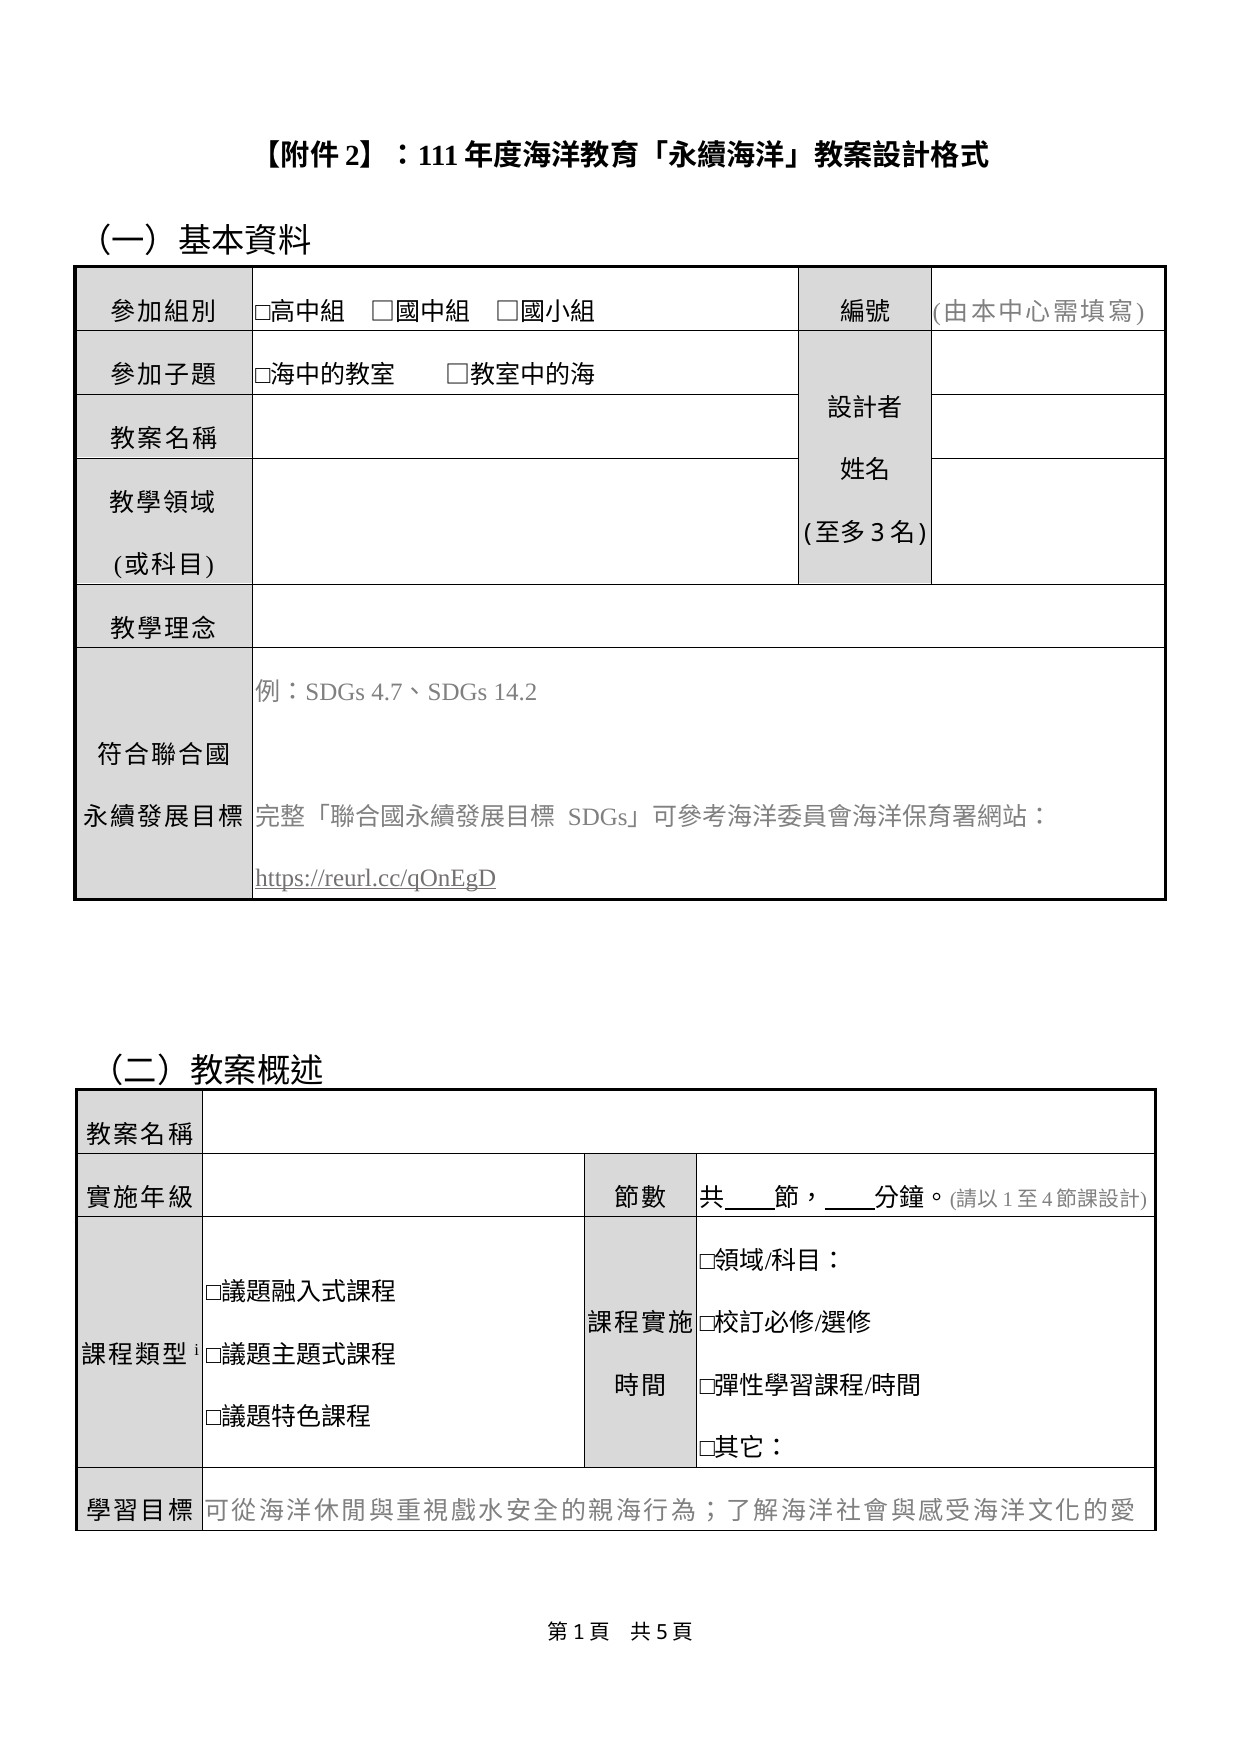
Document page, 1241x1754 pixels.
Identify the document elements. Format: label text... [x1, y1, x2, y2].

table_cell 教學領域 (或科目) [77, 459, 252, 583]
table_cell 編號 [799, 268, 931, 330]
table_cell 節數 [585, 1154, 696, 1216]
table_cell 參加組別 [77, 268, 252, 330]
table_cell 教學理念 [77, 585, 252, 647]
table_cell 設計者 姓名 (至多3名) [799, 331, 931, 583]
table_cell [203, 1091, 1154, 1153]
table_cell 參加子題 [77, 331, 252, 394]
table_cell 共 節， 分鐘。(請以1至4節課設計) [697, 1154, 1154, 1216]
table_cell 例：SDGs 4.7、SDGs 14.2 完整「聯合國永續發展目標 SDGs」可參考海洋委員會海洋保育署網站： https://reurl.cc/qOnEgD [253, 648, 1164, 898]
table_cell 可從海洋休閒與重視戲水安全的親海行為；了解海洋社會與感受海洋文化的愛 [203, 1468, 1154, 1530]
table_cell 課程類型i [78, 1217, 202, 1467]
table_cell □海中的教室 □教室中的海 [253, 331, 798, 394]
table_cell [253, 585, 1164, 647]
table_cell 學習目標 [78, 1468, 202, 1530]
table_cell □領域/科目： □校訂必修/選修 □彈性學習課程/時間 □其它： [697, 1217, 1154, 1467]
table_cell 教案名稱 [77, 395, 252, 457]
table_cell 教案名稱 [78, 1091, 202, 1153]
table_cell [253, 459, 798, 583]
table_cell [932, 331, 1164, 394]
table_cell 實施年級 [78, 1154, 202, 1216]
table_cell [932, 395, 1164, 457]
table_cell 課程實施 時間 [585, 1217, 696, 1467]
table_cell □高中組 □國中組 □國小組 [253, 268, 798, 330]
table_header （二）教案概述 [77, 1026, 1156, 1088]
table_cell 符合聯合國 永續發展目標 [77, 648, 252, 898]
table_cell □議題融入式課程 □議題主題式課程 □議題特色課程 [203, 1217, 584, 1467]
table_cell [932, 459, 1164, 583]
table_cell [253, 395, 798, 457]
table_cell (由本中心需填寫) [932, 268, 1164, 330]
table_cell [203, 1154, 584, 1216]
table_header （一）基本資料 [75, 190, 1165, 265]
text 【附件2】：111年度海洋教育「永續海洋」教案設計格式 [75, 111, 1165, 174]
